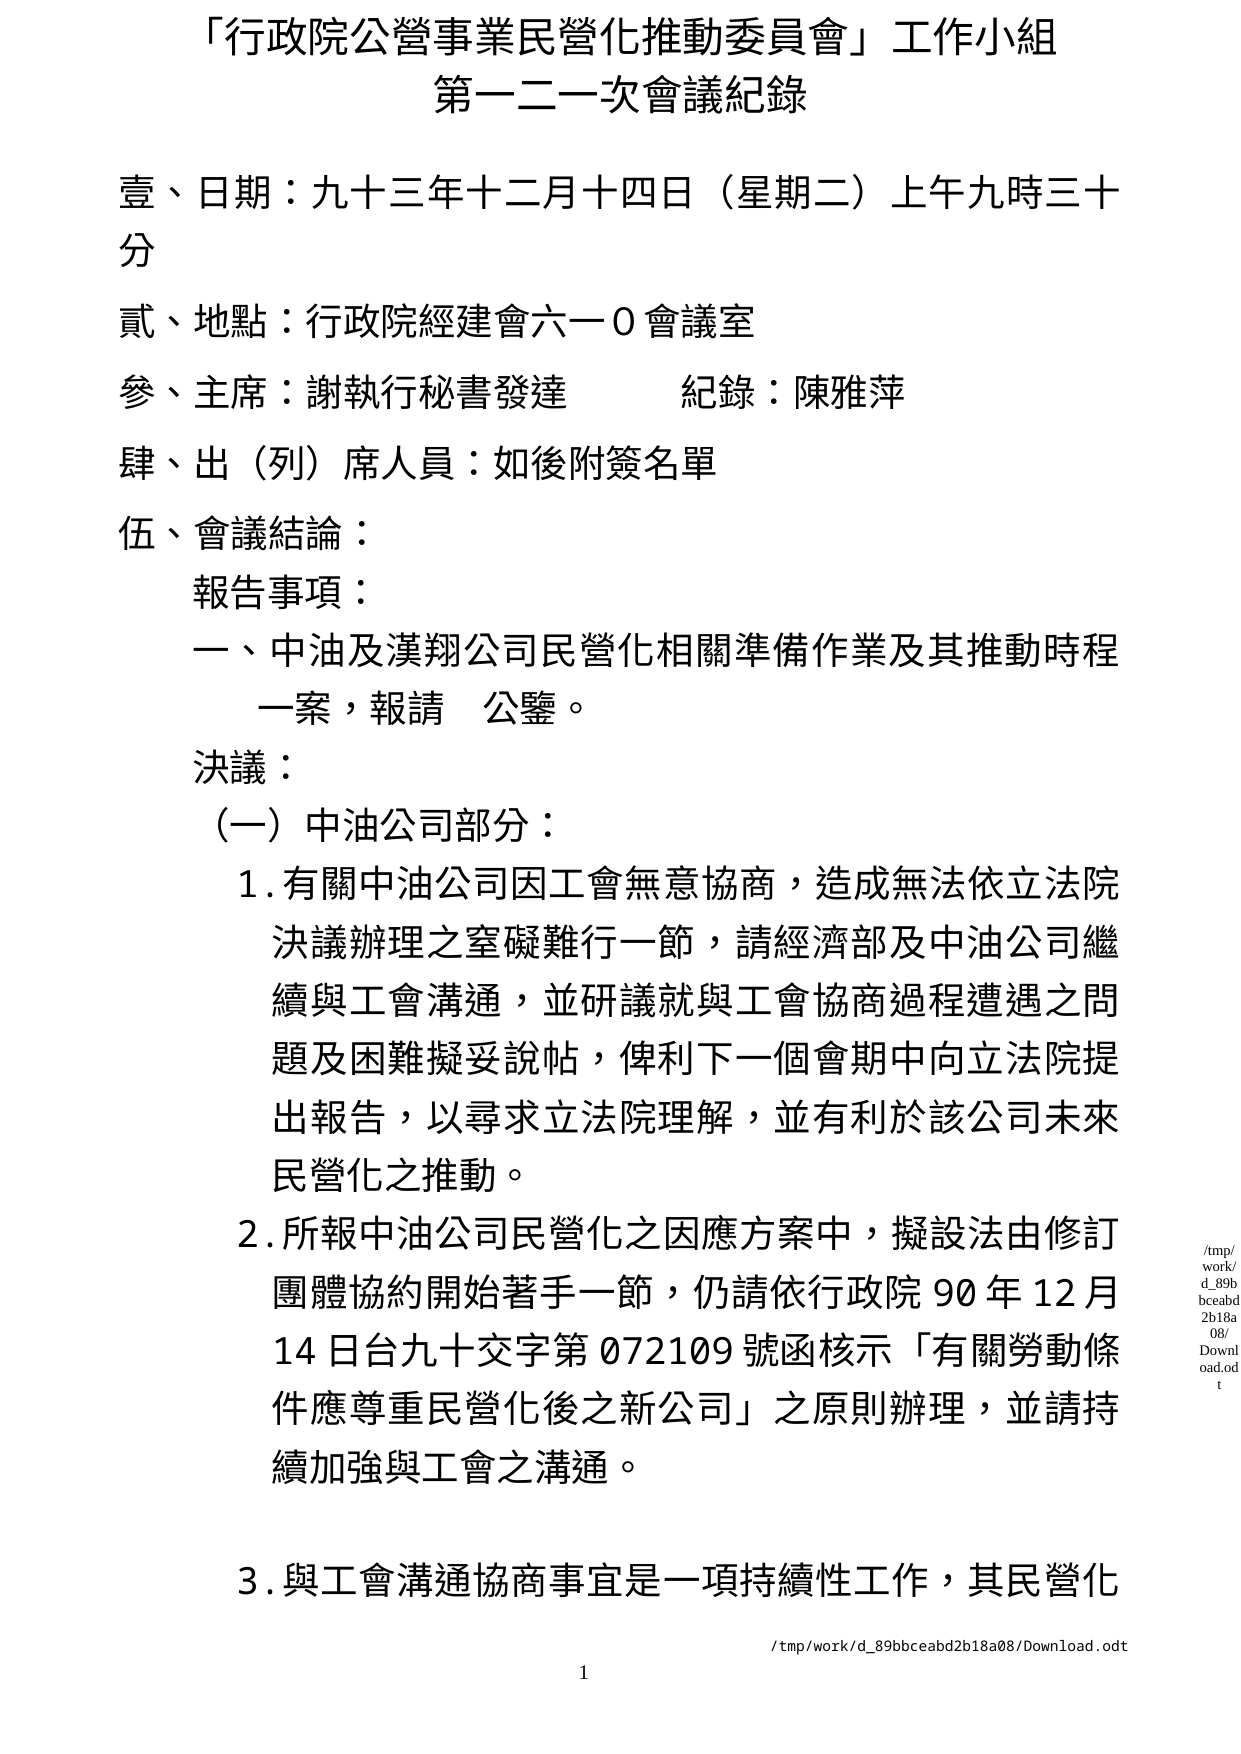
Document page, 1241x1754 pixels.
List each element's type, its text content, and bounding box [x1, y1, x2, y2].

text 參、主席：謝執行秘書發達 紀錄：陳雅萍 [118, 359, 1122, 418]
text 「行政院公營事業民營化推動委員會」工作小組 [118, 5, 1122, 64]
text 伍、會議結論： [118, 501, 1122, 559]
text 報告事項： [192, 559, 1122, 618]
text 壹、日期：九十三年十二月十四日（星期二）上午九時三十分 [118, 159, 1122, 276]
text 一、中油及漢翔公司民營化相關準備作業及其推動時程一案，報請 公鑒。 [192, 618, 1122, 734]
text 貳、地點：行政院經建會六一０會議室 [118, 289, 1122, 347]
text （一）中油公司部分： [192, 793, 1122, 851]
text 肆、出（列）席人員：如後附簽名單 [118, 430, 1122, 489]
text 第一二一次會議紀錄 [118, 64, 1122, 122]
text 2.所報中油公司民營化之因應方案中，擬設法由修訂團體協約開始著手一節，仍請依行政院90年12月14日台九十交字第072109號函核示「有關勞動條件應尊重民營化後之新公司」之原則辦理，並請持續加強與工會之溝通。 [236, 1201, 1122, 1493]
text 決議： [192, 734, 1122, 793]
text 3.與工會溝通協商事宜是一項持續性工作，其民營化 [236, 1551, 1122, 1605]
text 1.有關中油公司因工會無意協商，造成無法依立法院決議辦理之窒礙難行一節，請經濟部及中油公司繼續與工會溝通，並研議就與工會協商過程遭遇之問題及困難擬妥說帖，俾利下一個會期中向立法院提出報告，以尋求立法院理解，並有利於該公司未來民營化之推動。 [236, 851, 1122, 1201]
